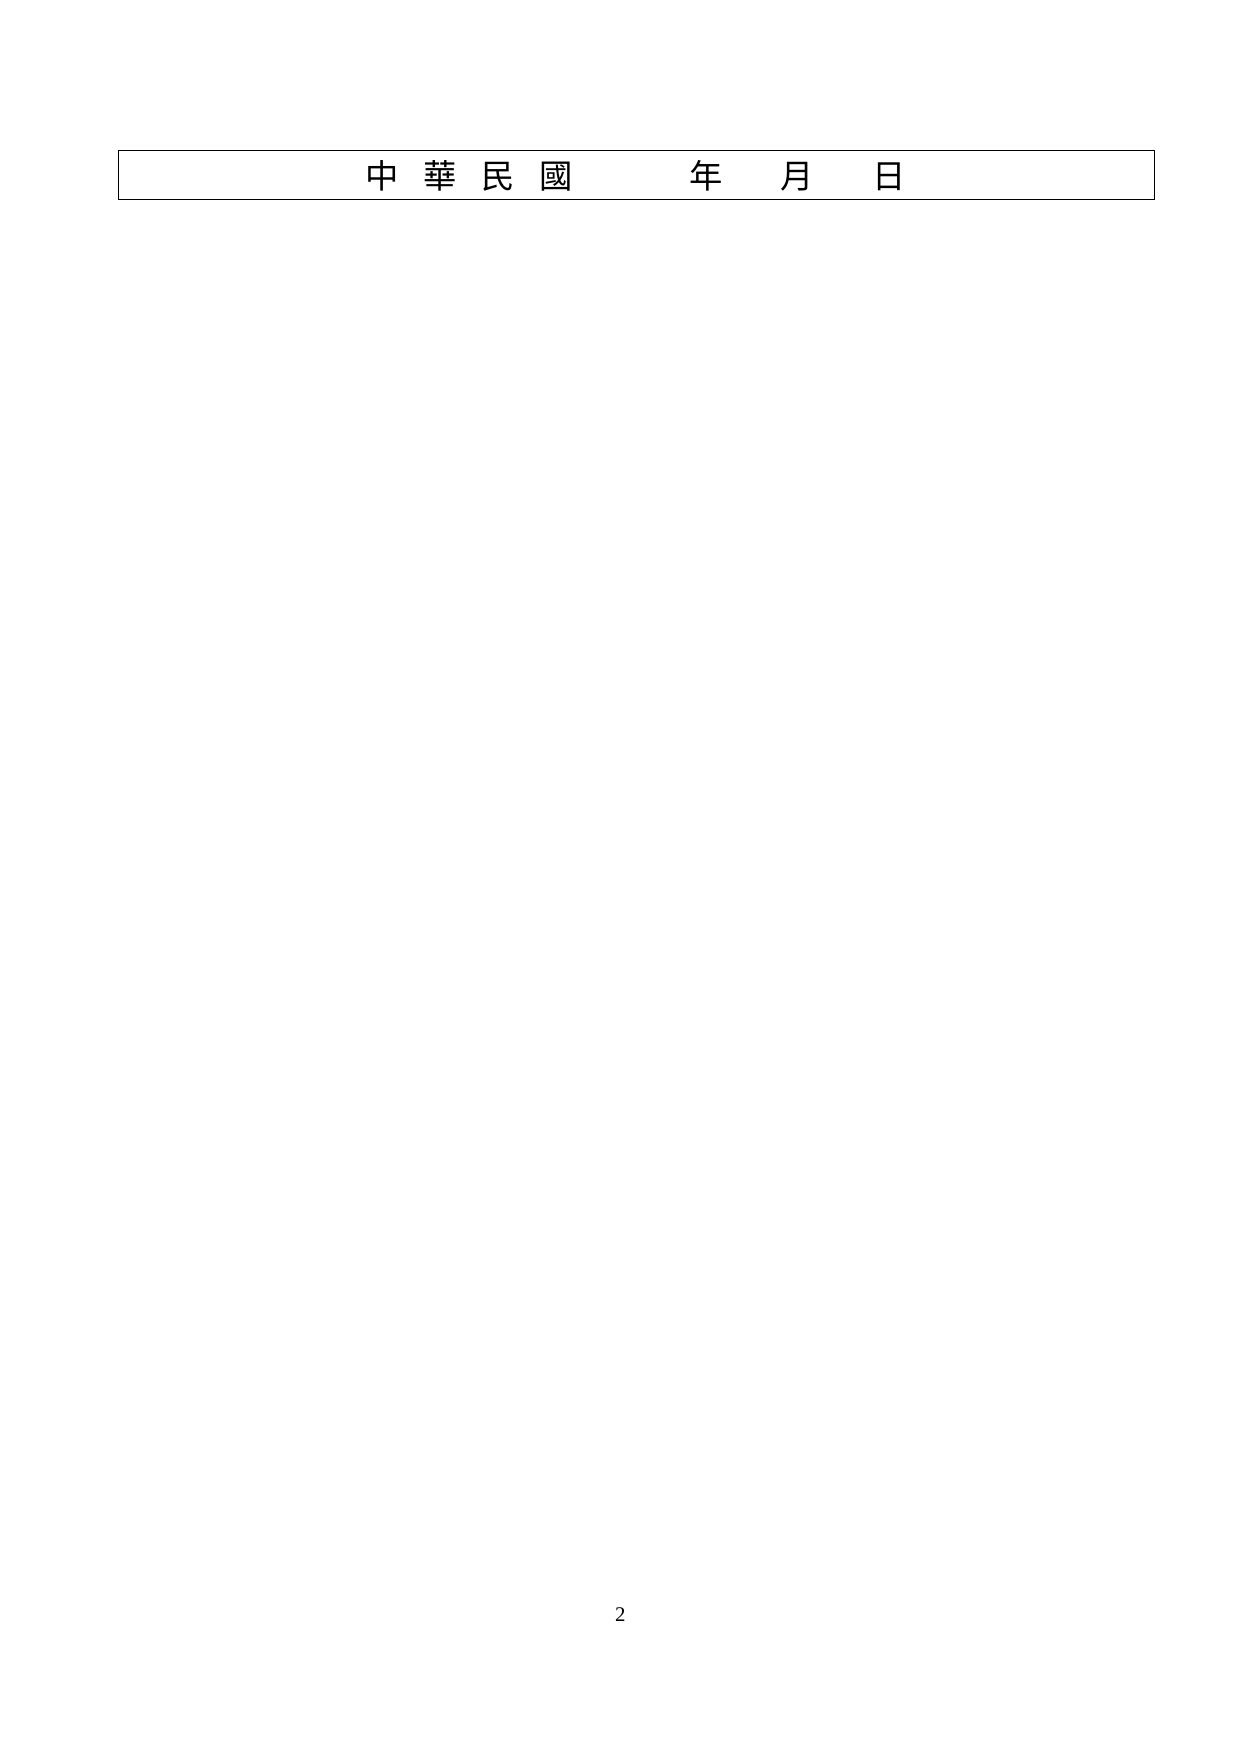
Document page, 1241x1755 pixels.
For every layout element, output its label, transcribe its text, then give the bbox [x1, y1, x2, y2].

table_cell 中 華 民 國 年 月 日 [119, 151, 1154, 198]
